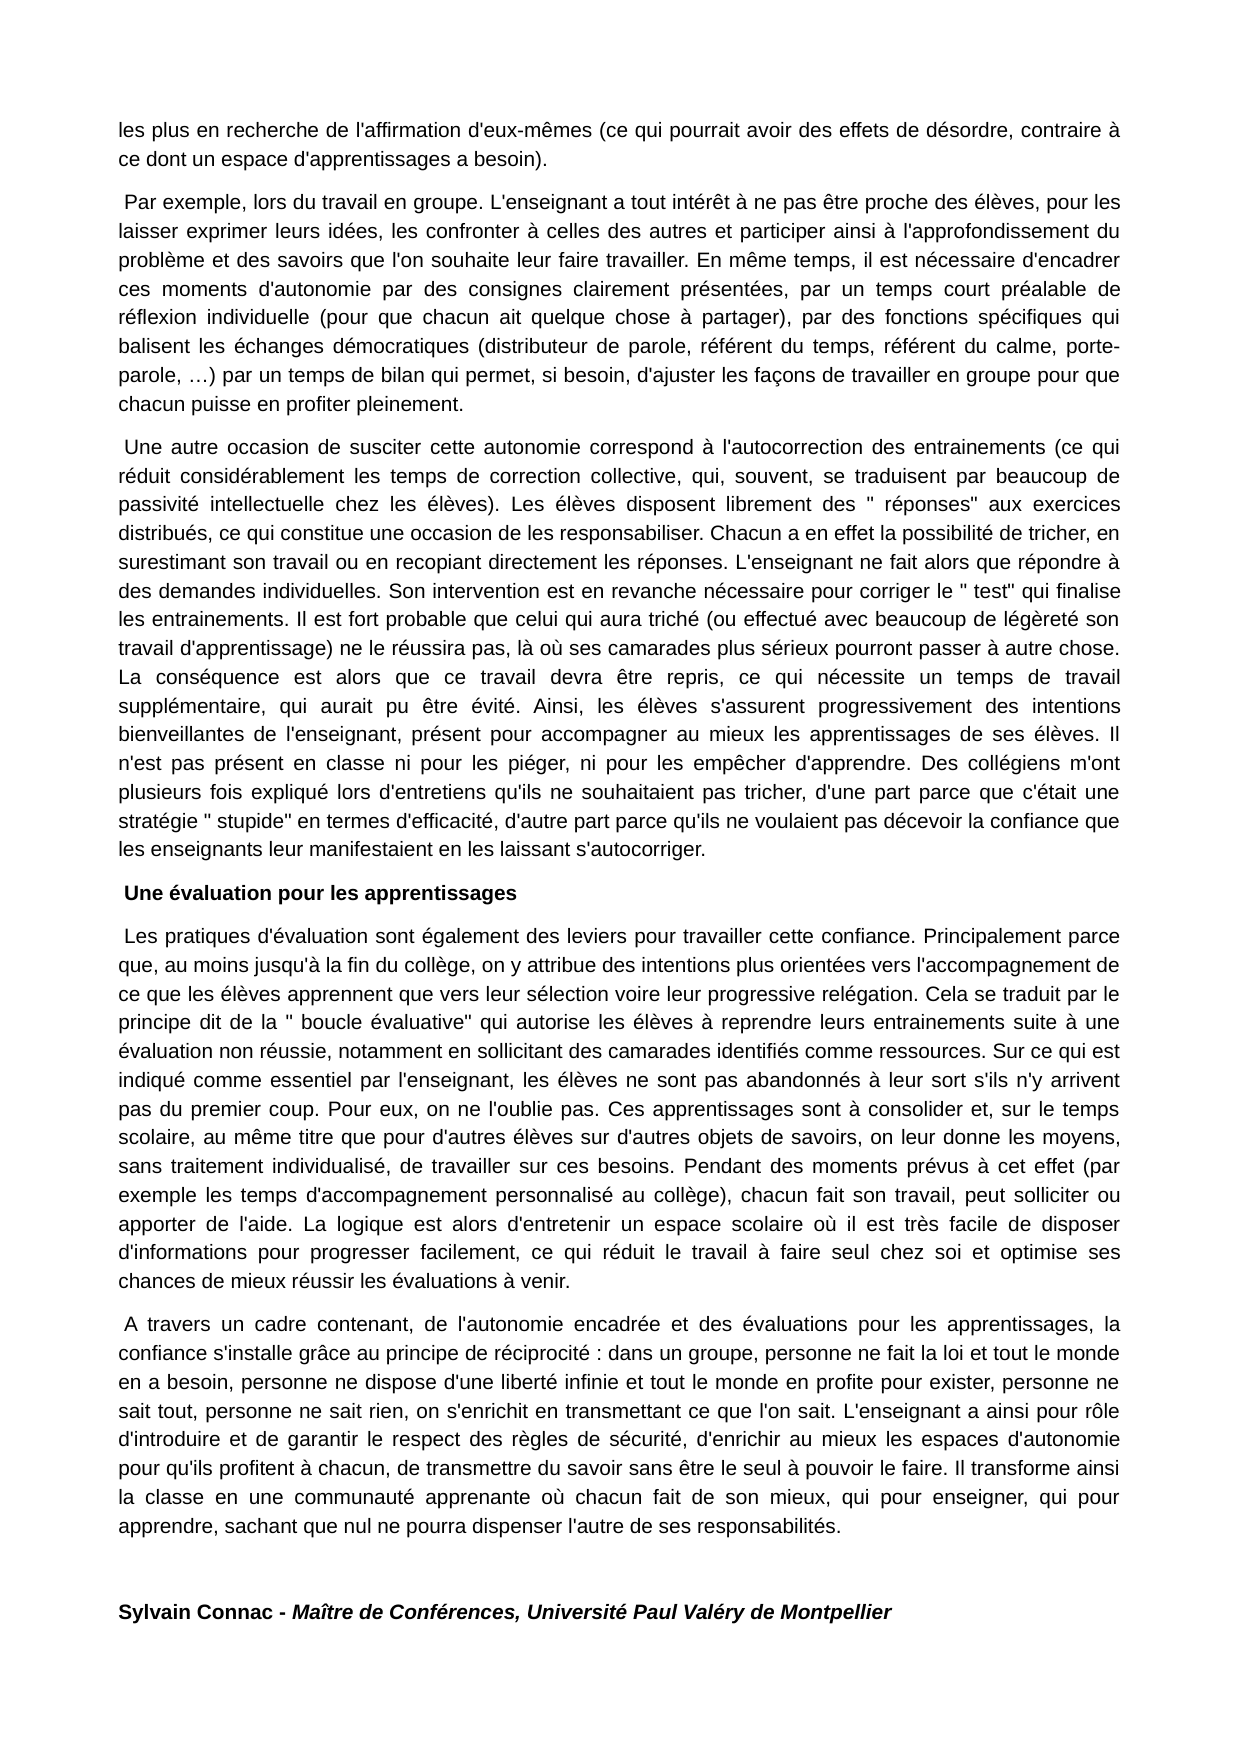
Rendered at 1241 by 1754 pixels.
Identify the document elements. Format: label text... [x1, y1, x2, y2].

text A travers un cadre contenant, de l'autonomie encadrée et des évaluations pour les apprentissages, la confiance s'installe grâce au principe de réciprocité : dans un groupe, personne ne fait la loi et tout le monde en a besoin, personne ne dispose d'une liberté infinie et tout le monde en profite pour exister, personne ne sait tout, personne ne sait rien, on s'enrichit en transmettant ce que l'on sait. L'enseignant a ainsi pour rôle d'introduire et de garantir le respect des règles de sécurité, d'enrichir au mieux les espaces d'autonomie pour qu'ils profitent à chacun, de transmettre du savoir sans être le seul à pouvoir le faire. Il transforme ainsi la classe en une communauté apprenante où chacun fait de son mieux, qui pour enseigner, qui pour apprendre, sachant que nul ne pourra dispenser l'autre de ses responsabilités. [118, 1312, 1122, 1537]
text Une évaluation pour les apprentissages [118, 881, 1122, 904]
text Par exemple, lors du travail en groupe. L'enseignant a tout intérêt à ne pas être proche des élèves, pour les laisser exprimer leurs idées, les confronter à celles des autres et participer ainsi à l'approfondissement du problème et des savoirs que l'on souhaite leur faire travailler. En même temps, il est nécessaire d'encadrer ces moments d'autonomie par des consignes clairement présentées, par un temps court préalable de réflexion individuelle (pour que chacun ait quelque chose à partager), par des fonctions spécifiques qui balisent les échanges démocratiques (distributeur de parole, référent du temps, référent du calme, porte-parole, …) par un temps de bilan qui permet, si besoin, d'ajuster les façons de travailler en groupe pour que chacun puisse en profiter pleinement. [118, 190, 1122, 415]
text Les pratiques d'évaluation sont également des leviers pour travailler cette confiance. Principalement parce que, au moins jusqu'à la fin du collège, on y attribue des intentions plus orientées vers l'accompagnement de ce que les élèves apprennent que vers leur sélection voire leur progressive relégation. Cela se traduit par le principe dit de la " boucle évaluative" qui autorise les élèves à reprendre leurs entrainements suite à une évaluation non réussie, notamment en sollicitant des camarades identifiés comme ressources. Sur ce qui est indiqué comme essentiel par l'enseignant, les élèves ne sont pas abandonnés à leur sort s'ils n'y arrivent pas du premier coup. Pour eux, on ne l'oublie pas. Ces apprentissages sont à consolider et, sur le temps scolaire, au même titre que pour d'autres élèves sur d'autres objets de savoirs, on leur donne les moyens, sans traitement individualisé, de travailler sur ces besoins. Pendant des moments prévus à cet effet (par exemple les temps d'accompagnement personnalisé au collège), chacun fait son travail, peut solliciter ou apporter de l'aide. La logique est alors d'entretenir un espace scolaire où il est très facile de disposer d'informations pour progresser facilement, ce qui réduit le travail à faire seul chez soi et optimise ses chances de mieux réussir les évaluations à venir. [118, 924, 1122, 1293]
text Une autre occasion de susciter cette autonomie correspond à l'autocorrection des entrainements (ce qui réduit considérablement les temps de correction collective, qui, souvent, se traduisent par beaucoup de passivité intellectuelle chez les élèves). Les élèves disposent librement des " réponses" aux exercices distribués, ce qui constitue une occasion de les responsabiliser. Chacun a en effet la possibilité de tricher, en surestimant son travail ou en recopiant directement les réponses. L'enseignant ne fait alors que répondre à des demandes individuelles. Son intervention est en revanche nécessaire pour corriger le " test" qui finalise les entrainements. Il est fort probable que celui qui aura triché (ou effectué avec beaucoup de légèreté son travail d'apprentissage) ne le réussira pas, là où ses camarades plus sérieux pourront passer à autre chose. La conséquence est alors que ce travail devra être repris, ce qui nécessite un temps de travail supplémentaire, qui aurait pu être évité. Ainsi, les élèves s'assurent progressivement des intentions bienveillantes de l'enseignant, présent pour accompagner au mieux les apprentissages de ses élèves. Il n'est pas présent en classe ni pour les piéger, ni pour les empêcher d'apprendre. Des collégiens m'ont plusieurs fois expliqué lors d'entretiens qu'ils ne souhaitaient pas tricher, d'une part parce que c'était une stratégie " stupide" en termes d'efficacité, d'autre part parce qu'ils ne voulaient pas décevoir la confiance que les enseignants leur manifestaient en les laissant s'autocorriger. [118, 435, 1122, 861]
text Sylvain Connac - Maître de Conférences, Université Paul Valéry de Montpellier [118, 1600, 1122, 1624]
text les plus en recherche de l'affirmation d'eux-mêmes (ce qui pourrait avoir des effets de désordre, contraire à ce dont un espace d'apprentissages a besoin). [118, 118, 1122, 171]
